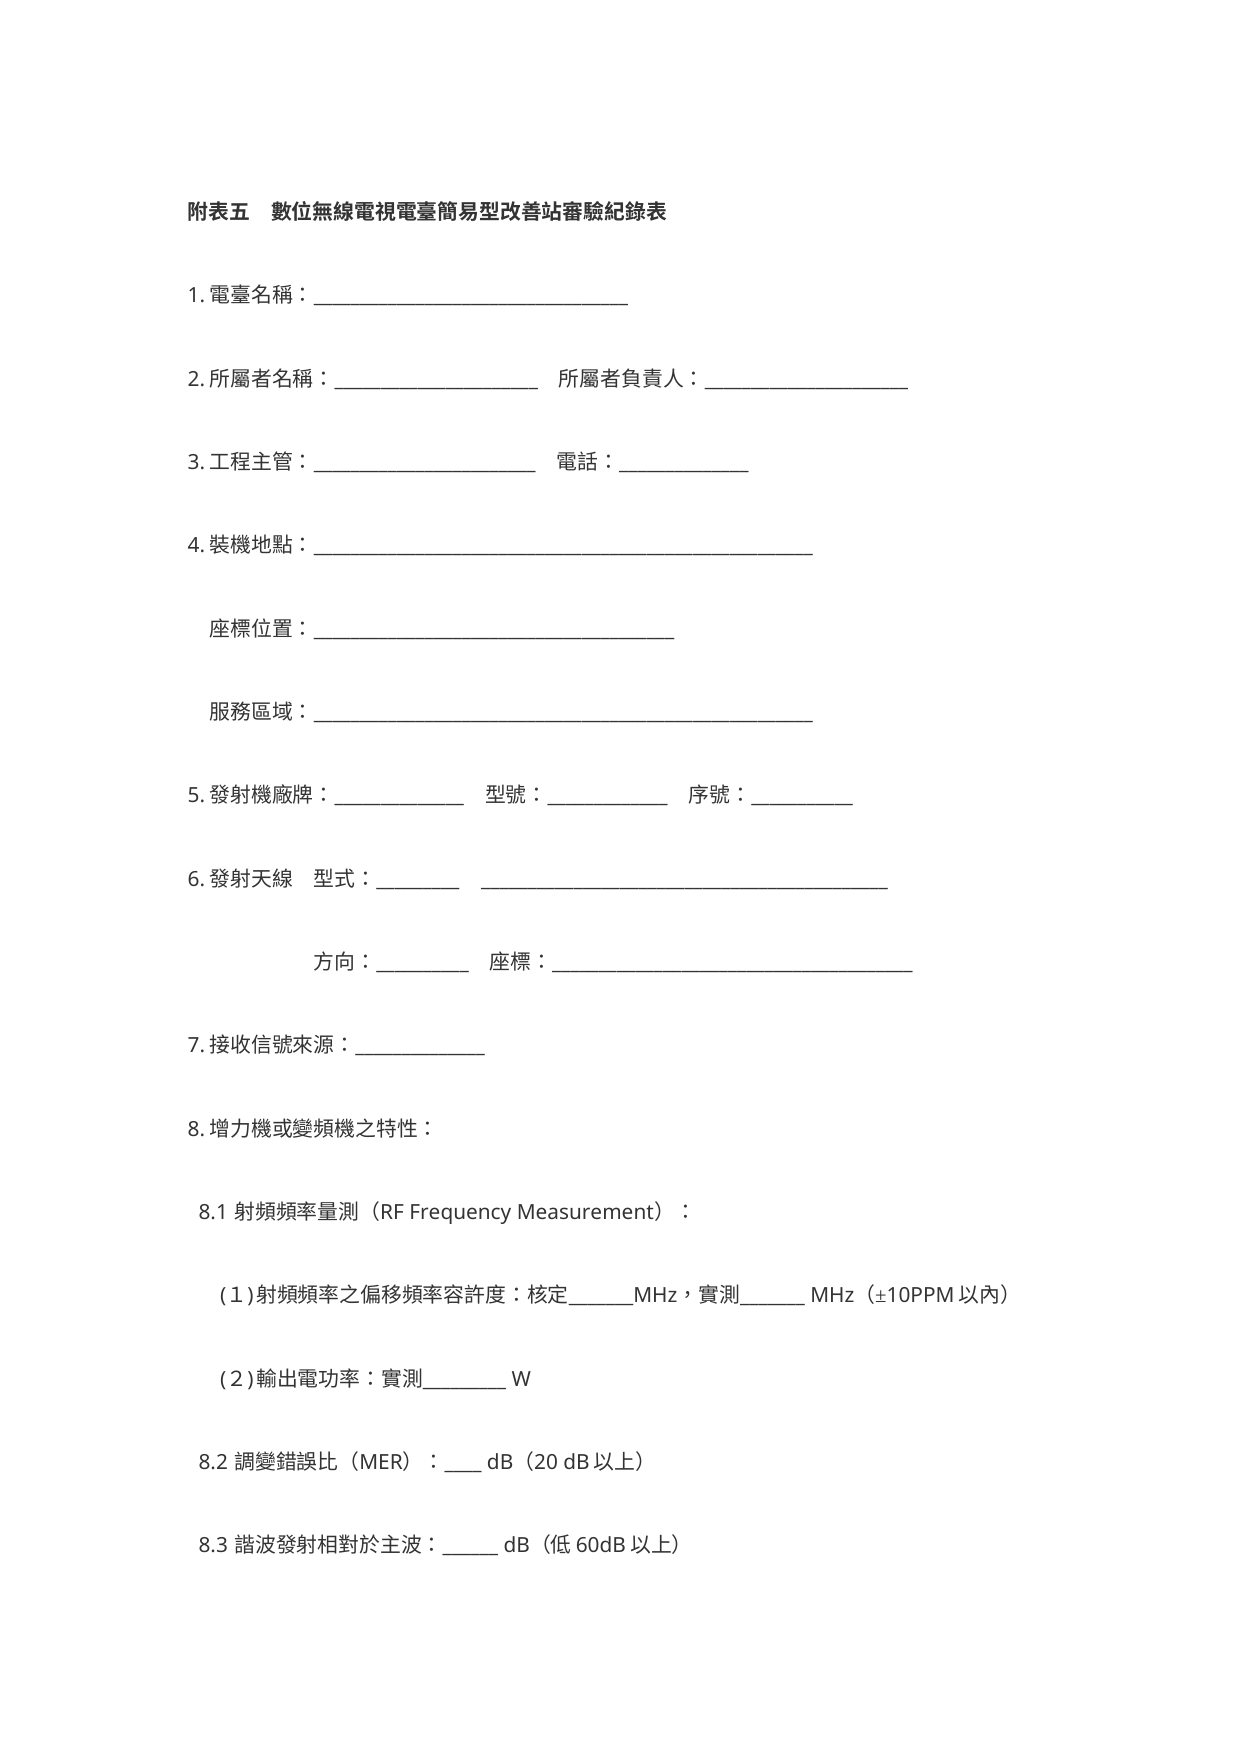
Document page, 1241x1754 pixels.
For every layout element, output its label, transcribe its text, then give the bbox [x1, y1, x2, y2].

text 8.3 諧波發射相對於主波：______ dB（低60dB以上） [187, 1502, 1053, 1564]
text 附表五 數位無線電視電臺簡易型改善站審驗紀錄表 [187, 169, 1053, 231]
text 8.1 射頻頻率量測（RF Frequency Measurement）： [187, 1169, 1053, 1231]
text (１) 射頻頻率之偏移頻率容許度：核定_______MHz，實測_______ MHz（±10PPM以內） [187, 1252, 1053, 1314]
text 2. 所屬者名稱：______________________ 所屬者負責人：______________________ [187, 335, 1053, 398]
text 服務區域：______________________________________________________ [187, 669, 1053, 731]
text 8.2 調變錯誤比（MER）：____ dB（20 dB以上） [187, 1419, 1053, 1481]
text 3. 工程主管：________________________ 電話：______________ [187, 419, 1053, 481]
text 方向：__________ 座標：_______________________________________ [187, 919, 1053, 981]
text (２) 輸出電功率：實測_________ W [187, 1335, 1053, 1398]
text 8. 增力機或變頻機之特性： [187, 1085, 1053, 1148]
text 6. 發射天線 型式：_________ ____________________________________________ [187, 835, 1053, 898]
text 7. 接收信號來源：______________ [187, 1002, 1053, 1064]
text 座標位置：_______________________________________ [187, 585, 1053, 648]
text 5. 發射機廠牌：______________ 型號：_____________ 序號：___________ [187, 752, 1053, 814]
text 4. 裝機地點：______________________________________________________ [187, 502, 1053, 564]
text 1. 電臺名稱：__________________________________ [187, 252, 1053, 314]
